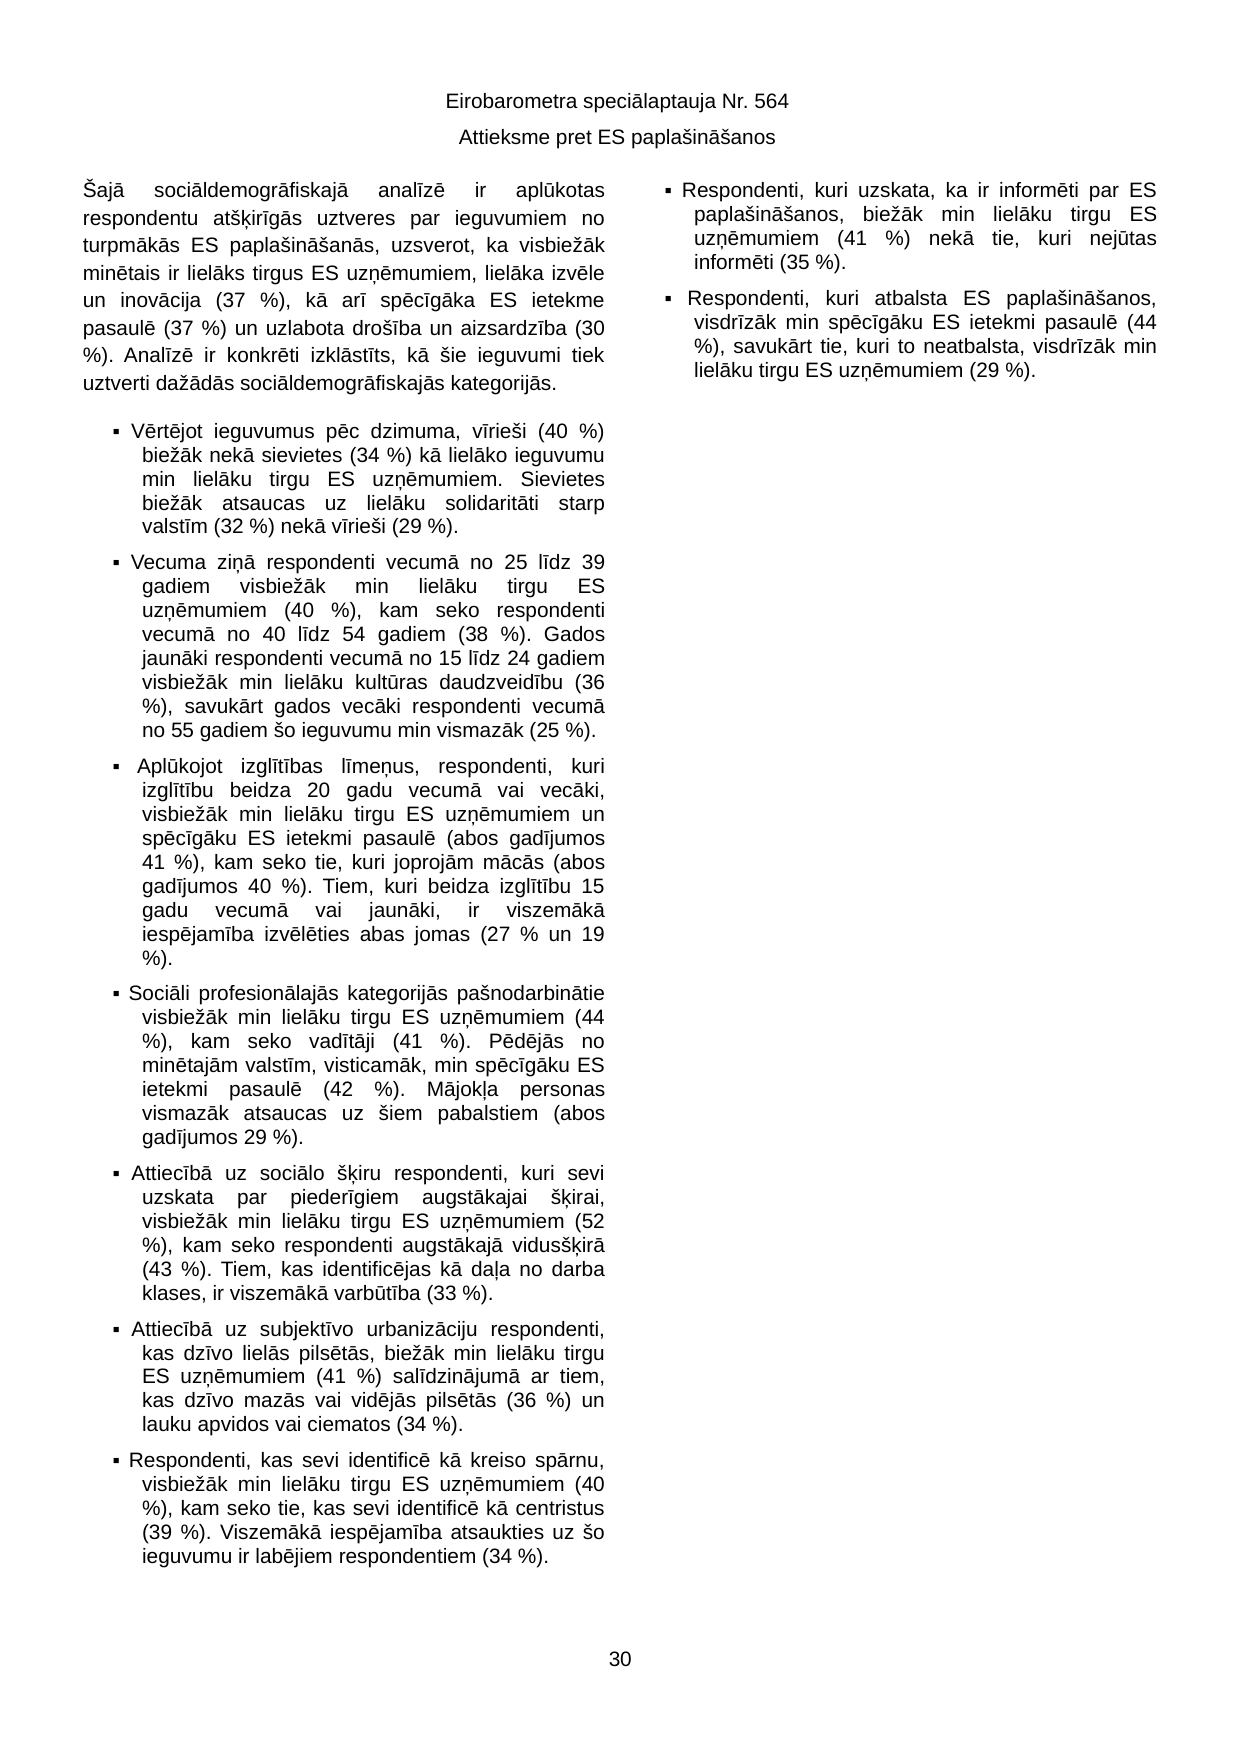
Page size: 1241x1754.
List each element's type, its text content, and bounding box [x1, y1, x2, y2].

text Šajā sociāldemogrāfiskajā analīzē ir aplūkotas respondentu atšķirīgās uztveres par ieguvumiem no turpmākās ES paplašināšanās, uzsverot, ka visbiežāk minētais ir lielāks tirgus ES uzņēmumiem, lielāka izvēle un inovācija (37 %), kā arī spēcīgāka ES ietekme pasaulē (37 %) un uzlabota drošība un aizsardzība (30 %). Analīzē ir konkrēti izklāstīts, kā šie ieguvumi tiek uztverti dažādās sociāldemogrāfiskajās kategorijās. [83, 178, 605, 394]
text ▪ Respondenti, kuri atbalsta ES paplašināšanos, visdrīzāk min spēcīgāku ES ietekmi pasaulē (44 %), savukārt tie, kuri to neatbalsta, visdrīzāk min lielāku tirgu ES uzņēmumiem (29 %). [664, 286, 1157, 381]
text ▪ Respondenti, kas sevi identificē kā kreiso spārnu, visbiežāk min lielāku tirgu ES uzņēmumiem (40 %), kam seko tie, kas sevi identificē kā centristus (39 %). Viszemākā iespējamība atsaukties uz šo ieguvumu ir labējiem respondentiem (34 %). [112, 1448, 605, 1568]
text ▪ Sociāli profesionālajās kategorijās pašnodarbinātie visbiežāk min lielāku tirgu ES uzņēmumiem (44 %), kam seko vadītāji (41 %). Pēdējās no minētajām valstīm, visticamāk, min spēcīgāku ES ietekmi pasaulē (42 %). Mājokļa personas vismazāk atsaucas uz šiem pabalstiem (abos gadījumos 29 %). [112, 981, 605, 1149]
text ▪ Respondenti, kuri uzskata, ka ir informēti par ES paplašināšanos, biežāk min lielāku tirgu ES uzņēmumiem (41 %) nekā tie, kuri nejūtas informēti (35 %). [664, 178, 1157, 274]
text ▪ Attiecībā uz subjektīvo urbanizāciju respondenti, kas dzīvo lielās pilsētās, biežāk min lielāku tirgu ES uzņēmumiem (41 %) salīdzinājumā ar tiem, kas dzīvo mazās vai vidējās pilsētās (36 %) un lauku apvidos vai ciematos (34 %). [112, 1316, 605, 1436]
text ▪ Vecuma ziņā respondenti vecumā no 25 līdz 39 gadiem visbiežāk min lielāku tirgu ES uzņēmumiem (40 %), kam seko respondenti vecumā no 40 līdz 54 gadiem (38 %). Gados jaunāki respondenti vecumā no 15 līdz 24 gadiem visbiežāk min lielāku kultūras daudzveidību (36 %), savukārt gados vecāki respondenti vecumā no 55 gadiem šo ieguvumu min vismazāk (25 %). [112, 550, 605, 742]
text ▪ Aplūkojot izglītības līmeņus, respondenti, kuri izglītību beidza 20 gadu vecumā vai vecāki, visbiežāk min lielāku tirgu ES uzņēmumiem un spēcīgāku ES ietekmi pasaulē (abos gadījumos 41 %), kam seko tie, kuri joprojām mācās (abos gadījumos 40 %). Tiem, kuri beidza izglītību 15 gadu vecumā vai jaunāki, ir viszemākā iespējamība izvēlēties abas jomas (27 % un 19 %). [112, 754, 605, 969]
text ▪ Attiecībā uz sociālo šķiru respondenti, kuri sevi uzskata par piederīgiem augstākajai šķirai, visbiežāk min lielāku tirgu ES uzņēmumiem (52 %), kam seko respondenti augstākajā vidusšķirā (43 %). Tiem, kas identificējas kā daļa no darba klases, ir viszemākā varbūtība (33 %). [112, 1161, 605, 1304]
text ▪ Vērtējot ieguvumus pēc dzimuma, vīrieši (40 %) biežāk nekā sievietes (34 %) kā lielāko ieguvumu min lielāku tirgu ES uzņēmumiem. Sievietes biežāk atsaucas uz lielāku solidaritāti starp valstīm (32 %) nekā vīrieši (29 %). [112, 418, 605, 538]
